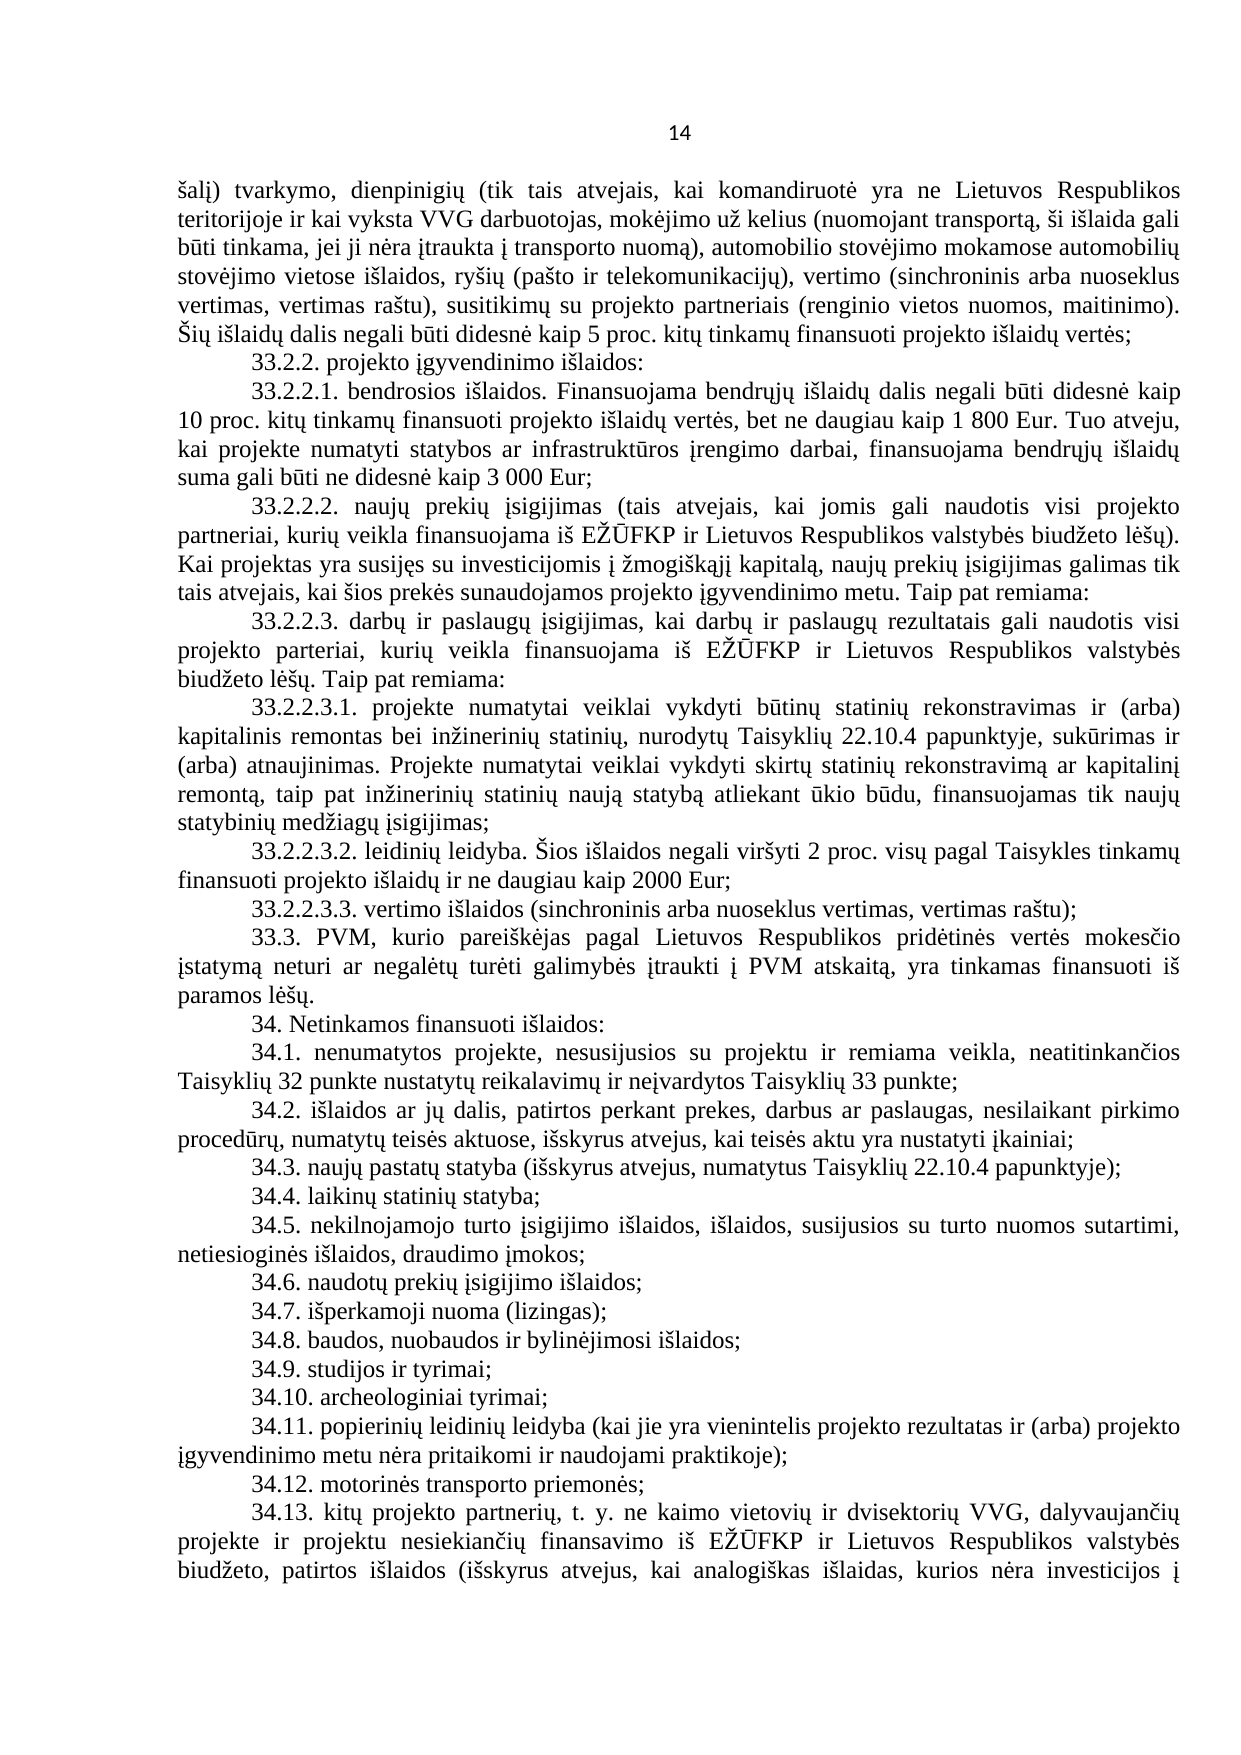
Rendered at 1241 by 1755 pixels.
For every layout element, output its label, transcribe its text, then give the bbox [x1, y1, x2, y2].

text 34.3. naujų pastatų statyba (išskyrus atvejus, numatytus Taisyklių 22.10.4 papunktyje); [177, 1152, 1181, 1181]
text 33.2.2.1. bendrosios išlaidos. Finansuojama bendrųjų išlaidų dalis negali būti didesnė kaip 10 proc. kitų tinkamų finansuoti projekto išlaidų vertės, bet ne daugiau kaip 1 800 Eur. Tuo atveju, kai projekte numatyti statybos ar infrastruktūros įrengimo darbai, finansuojama bendrųjų išlaidų suma gali būti ne didesnė kaip 3 000 Eur; [177, 376, 1181, 491]
text 34.8. baudos, nuobaudos ir bylinėjimosi išlaidos; [177, 1325, 1181, 1354]
text 33.2.2.2. naujų prekių įsigijimas (tais atvejais, kai jomis gali naudotis visi projekto partneriai, kurių veikla finansuojama iš EŽŪFKP ir Lietuvos Respublikos valstybės biudžeto lėšų). Kai projektas yra susijęs su investicijomis į žmogiškąjį kapitalą, naujų prekių įsigijimas galimas tik tais atvejais, kai šios prekės sunaudojamos projekto įgyvendinimo metu. Taip pat remiama: [177, 491, 1181, 606]
text 34.10. archeologiniai tyrimai; [177, 1382, 1181, 1411]
text 34.6. naudotų prekių įsigijimo išlaidos; [177, 1267, 1181, 1296]
text 33.2.2.3.1. projekte numatytai veiklai vykdyti būtinų statinių rekonstravimas ir (arba) kapitalinis remontas bei inžinerinių statinių, nurodytų Taisyklių 22.10.4 papunktyje, sukūrimas ir (arba) atnaujinimas. Projekte numatytai veiklai vykdyti skirtų statinių rekonstravimą ar kapitalinį remontą, taip pat inžinerinių statinių naują statybą atliekant ūkio būdu, finansuojamas tik naujų statybinių medžiagų įsigijimas; [177, 692, 1181, 836]
text 34.1. nenumatytos projekte, nesusijusios su projektu ir remiama veikla, neatitinkančios Taisyklių 32 punkte nustatytų reikalavimų ir neįvardytos Taisyklių 33 punkte; [177, 1037, 1181, 1095]
text 33.2.2.3.2. leidinių leidyba. Šios išlaidos negali viršyti 2 proc. visų pagal Taisykles tinkamų finansuoti projekto išlaidų ir ne daugiau kaip 2000 Eur; [177, 836, 1181, 894]
text 34.7. išperkamoji nuoma (lizingas); [177, 1296, 1181, 1325]
text 34.5. nekilnojamojo turto įsigijimo išlaidos, išlaidos, susijusios su turto nuomos sutartimi, netiesioginės išlaidos, draudimo įmokos; [177, 1210, 1181, 1267]
text 33.2.2. projekto įgyvendinimo išlaidos: [177, 347, 1181, 376]
text 34.11. popierinių leidinių leidyba (kai jie yra vienintelis projekto rezultatas ir (arba) projekto įgyvendinimo metu nėra pritaikomi ir naudojami praktikoje); [177, 1411, 1181, 1469]
text 34.4. laikinų statinių statyba; [177, 1181, 1181, 1210]
text 34.12. motorinės transporto priemonės; [177, 1469, 1181, 1497]
text 33.2.2.3. darbų ir paslaugų įsigijimas, kai darbų ir paslaugų rezultatais gali naudotis visi projekto parteriai, kurių veikla finansuojama iš EŽŪFKP ir Lietuvos Respublikos valstybės biudžeto lėšų. Taip pat remiama: [177, 606, 1181, 692]
text 34.2. išlaidos ar jų dalis, patirtos perkant prekes, darbus ar paslaugas, nesilaikant pirkimo procedūrų, numatytų teisės aktuose, išskyrus atvejus, kai teisės aktu yra nustatyti įkainiai; [177, 1095, 1181, 1152]
text 34.9. studijos ir tyrimai; [177, 1354, 1181, 1382]
text šalį) tvarkymo, dienpinigių (tik tais atvejais, kai komandiruotė yra ne Lietuvos Respublikos teritorijoje ir kai vyksta VVG darbuotojas, mokėjimo už kelius (nuomojant transportą, ši išlaida gali būti tinkama, jei ji nėra įtraukta į transporto nuomą), automobilio stovėjimo mokamose automobilių stovėjimo vietose išlaidos, ryšių (pašto ir telekomunikacijų), vertimo (sinchroninis arba nuoseklus vertimas, vertimas raštu), susitikimų su projekto partneriais (renginio vietos nuomos, maitinimo). Šių išlaidų dalis negali būti didesnė kaip 5 proc. kitų tinkamų finansuoti projekto išlaidų vertės; [177, 175, 1181, 347]
text 34.13. kitų projekto partnerių, t. y. ne kaimo vietovių ir dvisektorių VVG, dalyvaujančių projekte ir projektu nesiekiančių finansavimo iš EŽŪFKP ir Lietuvos Respublikos valstybės biudžeto, patirtos išlaidos (išskyrus atvejus, kai analogiškas išlaidas, kurios nėra investicijos į [177, 1497, 1181, 1584]
text 34. Netinkamos finansuoti išlaidos: [177, 1009, 1181, 1037]
text 33.2.2.3.3. vertimo išlaidos (sinchroninis arba nuoseklus vertimas, vertimas raštu); [177, 894, 1181, 922]
text 33.3. PVM, kurio pareiškėjas pagal Lietuvos Respublikos pridėtinės vertės mokesčio įstatymą neturi ar negalėtų turėti galimybės įtraukti į PVM atskaitą, yra tinkamas finansuoti iš paramos lėšų. [177, 922, 1181, 1009]
